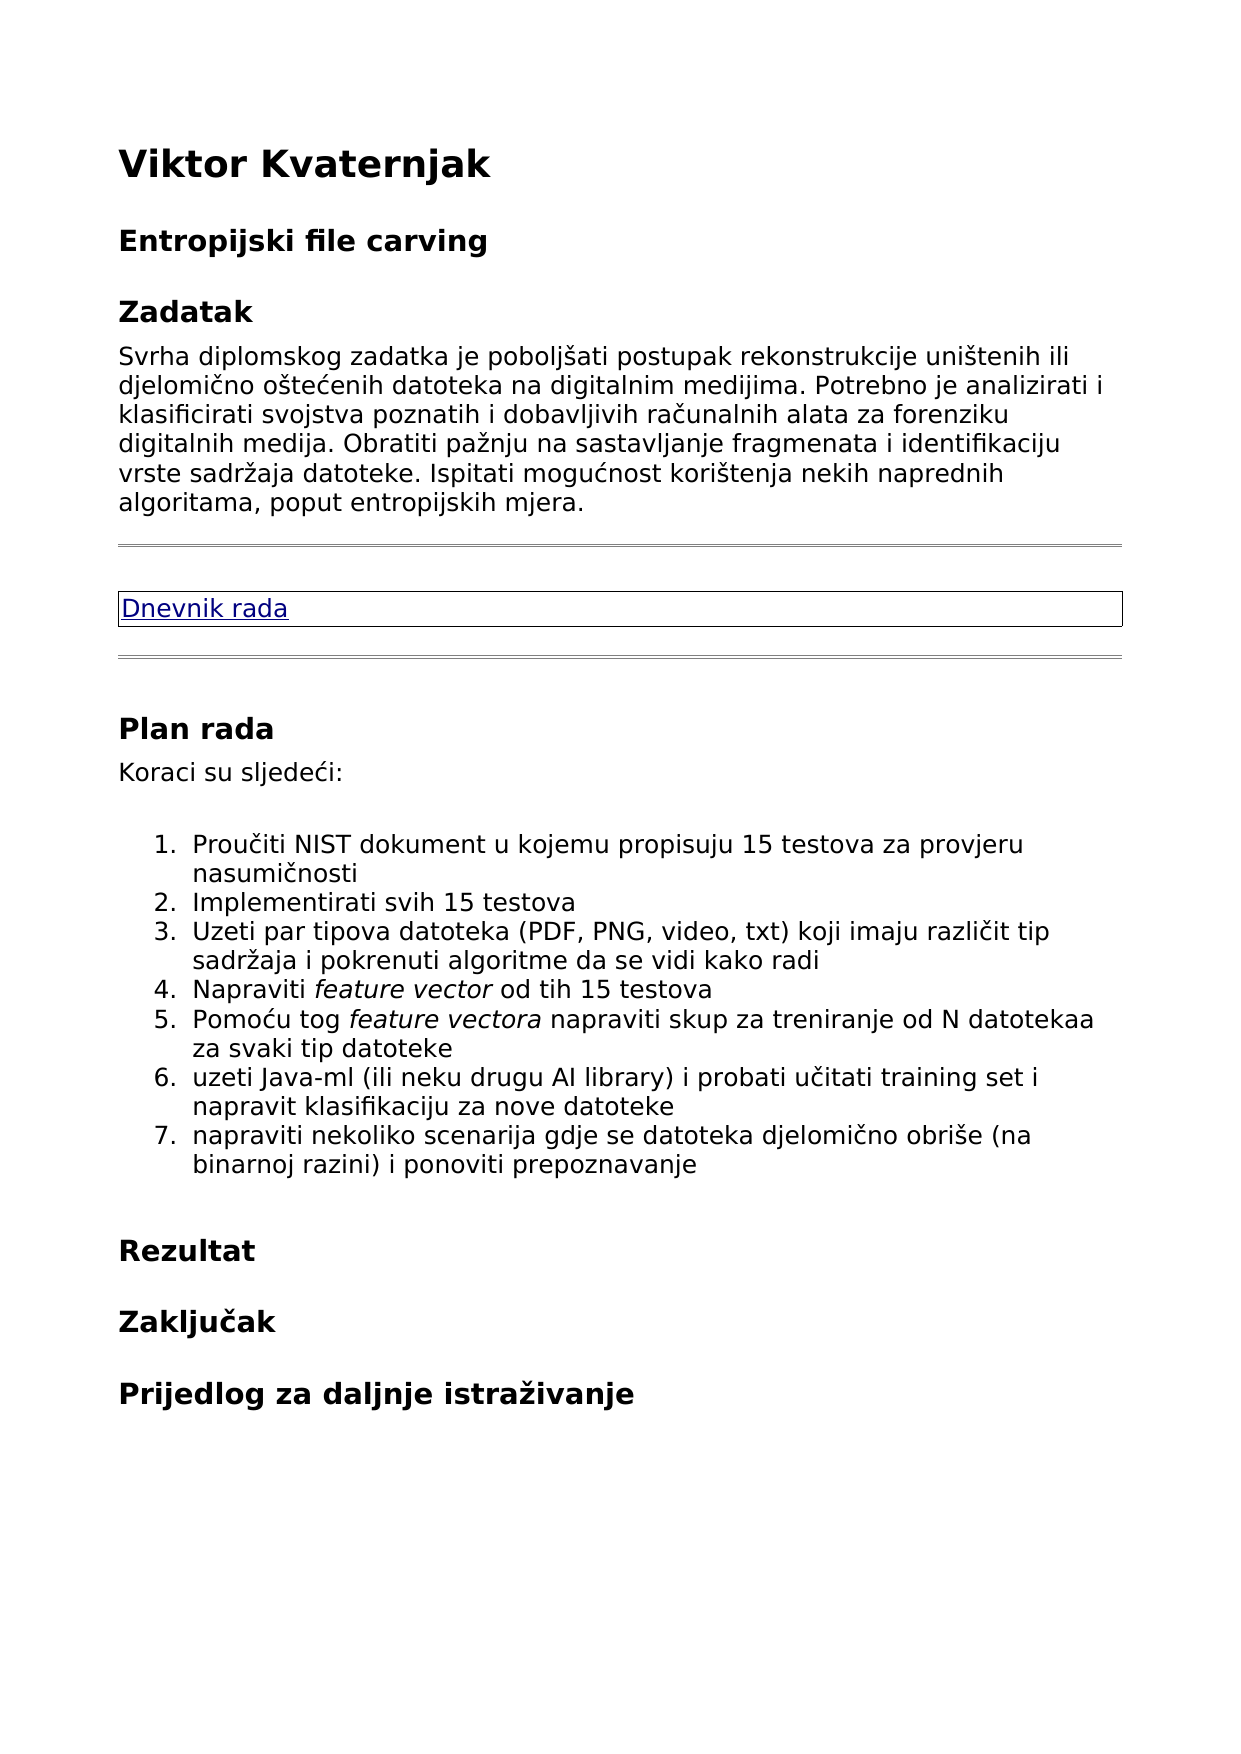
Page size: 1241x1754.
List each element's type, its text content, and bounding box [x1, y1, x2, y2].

subtitle Rezultat [118, 1234, 1122, 1268]
list napraviti nekoliko scenarija gdje se datoteka djelomično obriše (na binarnoj razini) i ponoviti prepoznavanje [177, 1121, 1122, 1180]
list Implementirati svih 15 testova [177, 888, 1122, 917]
text Svrha diplomskog zadatka je poboljšati postupak rekonstrukcije uništenih ili djelomično oštećenih datoteka na digitalnim medijima. Potrebno je analizirati i klasificirati svojstva poznatih i dobavljivih računalnih alata za forenziku digitalnih medija. Obratiti pažnju na sastavljanje fragmenata i identifikaciju vrste sadržaja datoteke. Ispitati mogućnost korištenja nekih naprednih algoritama, poput entropijskih mjera. [118, 342, 1122, 517]
subtitle Entropijski file carving [118, 224, 1122, 258]
list uzeti Java-ml (ili neku drugu AI library) i probati učitati training set i napravit klasifikaciju za nove datoteke [177, 1063, 1122, 1121]
list Napraviti feature vector od tih 15 testova [177, 976, 1122, 1005]
subtitle Viktor Kvaternjak [118, 143, 1122, 187]
subtitle Zaključak [118, 1306, 1122, 1340]
list Uzeti par tipova datoteka (PDF, PNG, video, txt) koji imaju različit tip sadržaja i pokrenuti algoritme da se vidi kako radi [177, 917, 1122, 976]
table_header Dnevnik rada [119, 592, 1122, 626]
subtitle Prijedlog za daljnje istraživanje [118, 1377, 1122, 1411]
list Proučiti NIST dokument u kojemu propisuju 15 testova za provjeru nasumičnosti [177, 830, 1122, 888]
subtitle Zadatak [118, 296, 1122, 330]
subtitle Plan rada [118, 712, 1122, 746]
list Pomoću tog feature vectora napraviti skup za treniranje od N datotekaa za svaki tip datoteke [177, 1005, 1122, 1063]
text Koraci su sljedeći: [118, 759, 1122, 788]
